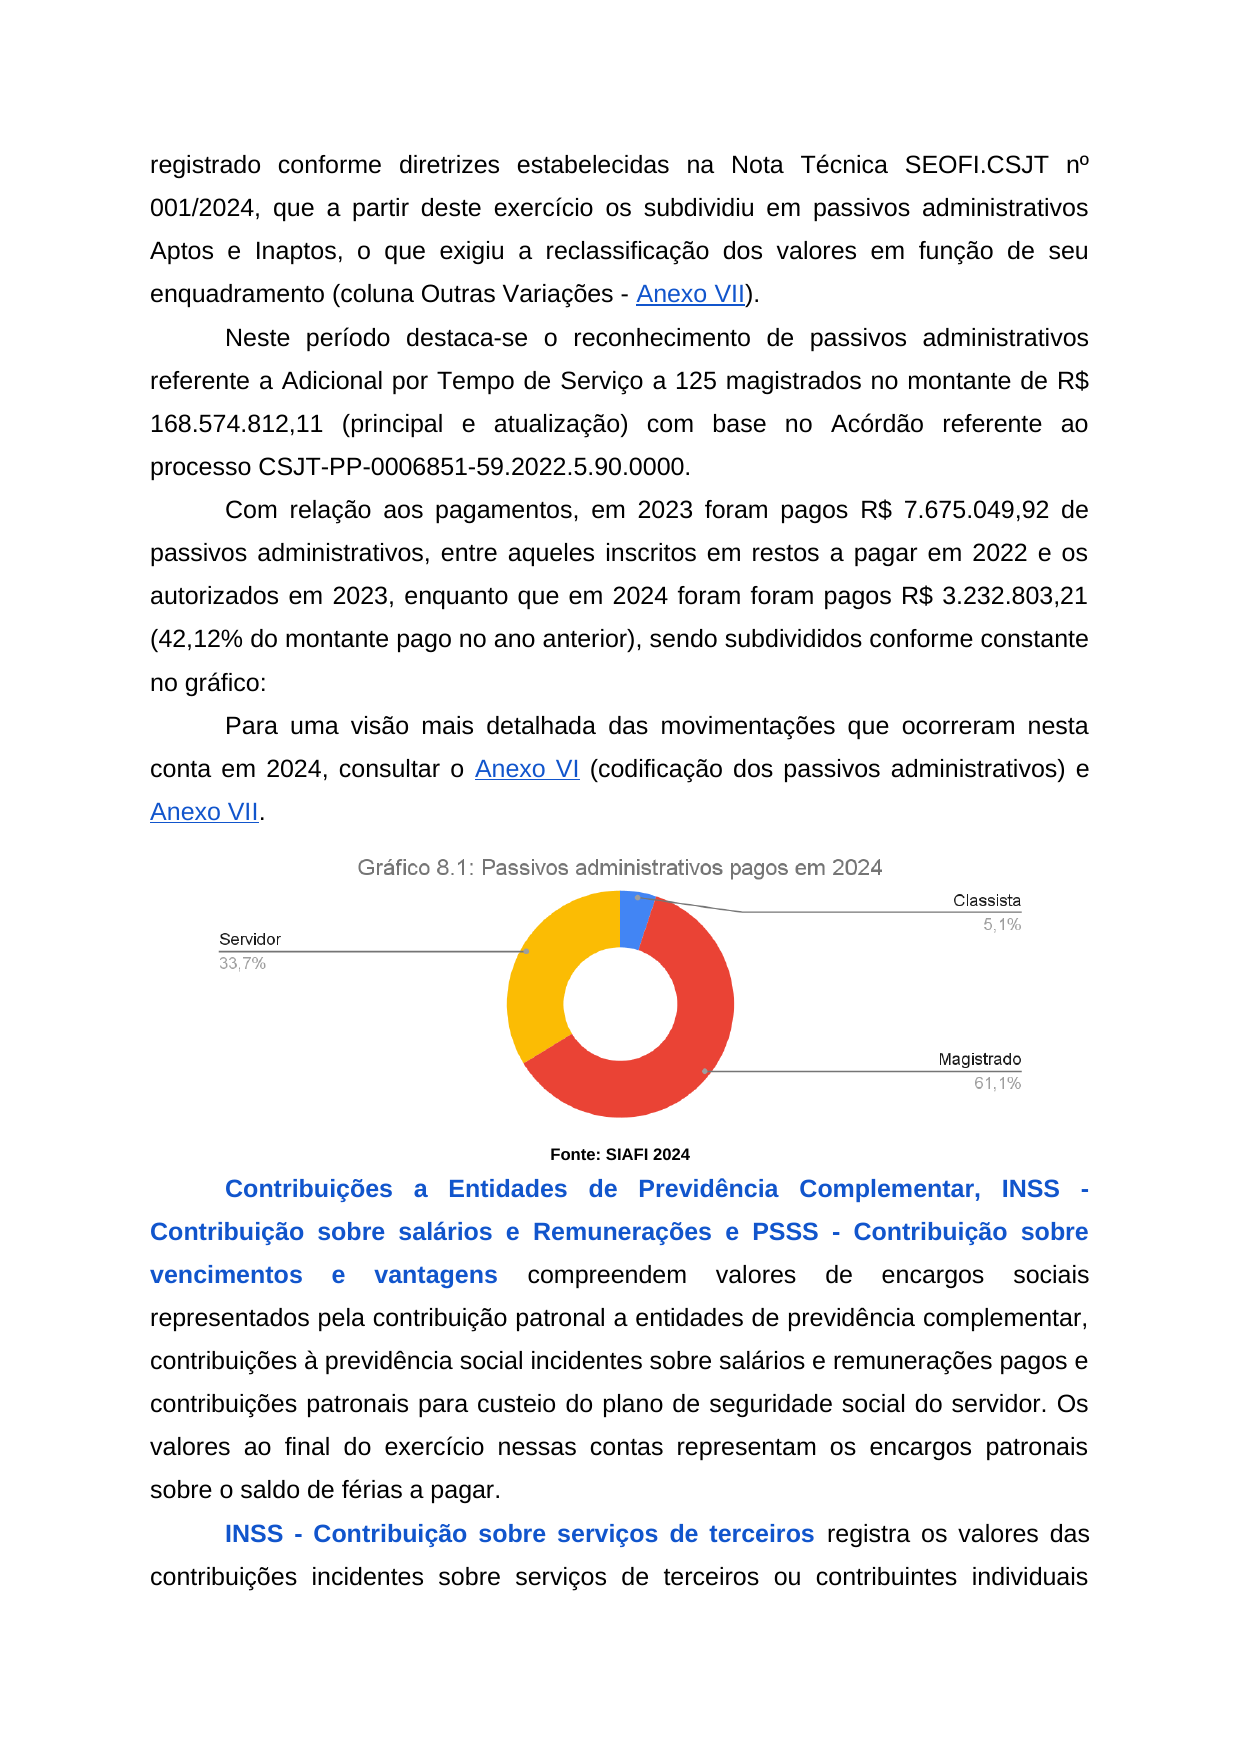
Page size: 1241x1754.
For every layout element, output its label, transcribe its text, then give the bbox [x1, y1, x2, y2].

text registrado conforme diretrizes estabelecidas na Nota Técnica SEOFI.CSJT nº 001/2024, que a partir deste exercício os subdividiu em passivos administrativos Aptos e Inaptos, o que exigiu a reclassificação dos valores em função de seu enquadramento (coluna Outras Variações - Anexo VII). [150, 150, 1090, 308]
text INSS - Contribuição sobre serviços de terceiros registra os valores das contribuições incidentes sobre serviços de terceiros ou contribuintes individuais [150, 1518, 1090, 1590]
picture [204, 840, 1036, 1132]
text Com relação aos pagamentos, em 2023 foram pagos R$ 7.675.049,92 de passivos administrativos, entre aqueles inscritos em restos a pagar em 2022 e os autorizados em 2023, enquanto que em 2024 foram foram pagos R$ 3.232.803,21 (42,12% do montante pago no ano anterior), sendo subdivididos conforme constante no gráfico: [150, 495, 1090, 696]
text Contribuições a Entidades de Previdência Complementar, INSS - Contribuição sobre salários e Remunerações e PSSS - Contribuição sobre vencimentos e vantagens compreendem valores de encargos sociais representados pela contribuição patronal a entidades de previdência complementar, contribuições à previdência social incidentes sobre salários e remunerações pagos e contribuições patronais para custeio do plano de seguridade social do servidor. Os valores ao final do exercício nessas contas representam os encargos patronais sobre o saldo de férias a pagar. [150, 1173, 1090, 1504]
text Fonte: SIAFI 2024 [150, 1145, 1090, 1164]
text Neste período destaca-se o reconhecimento de passivos administrativos referente a Adicional por Tempo de Serviço a 125 magistrados no montante de R$ 168.574.812,11 (principal e atualização) com base no Acórdão referente ao processo CSJT-PP-0006851-59.2022.5.90.0000. [150, 322, 1090, 481]
text Para uma visão mais detalhada das movimentações que ocorreram nesta conta em 2024, consultar o Anexo VI (codificação dos passivos administrativos) e Anexo VII. [150, 711, 1090, 826]
